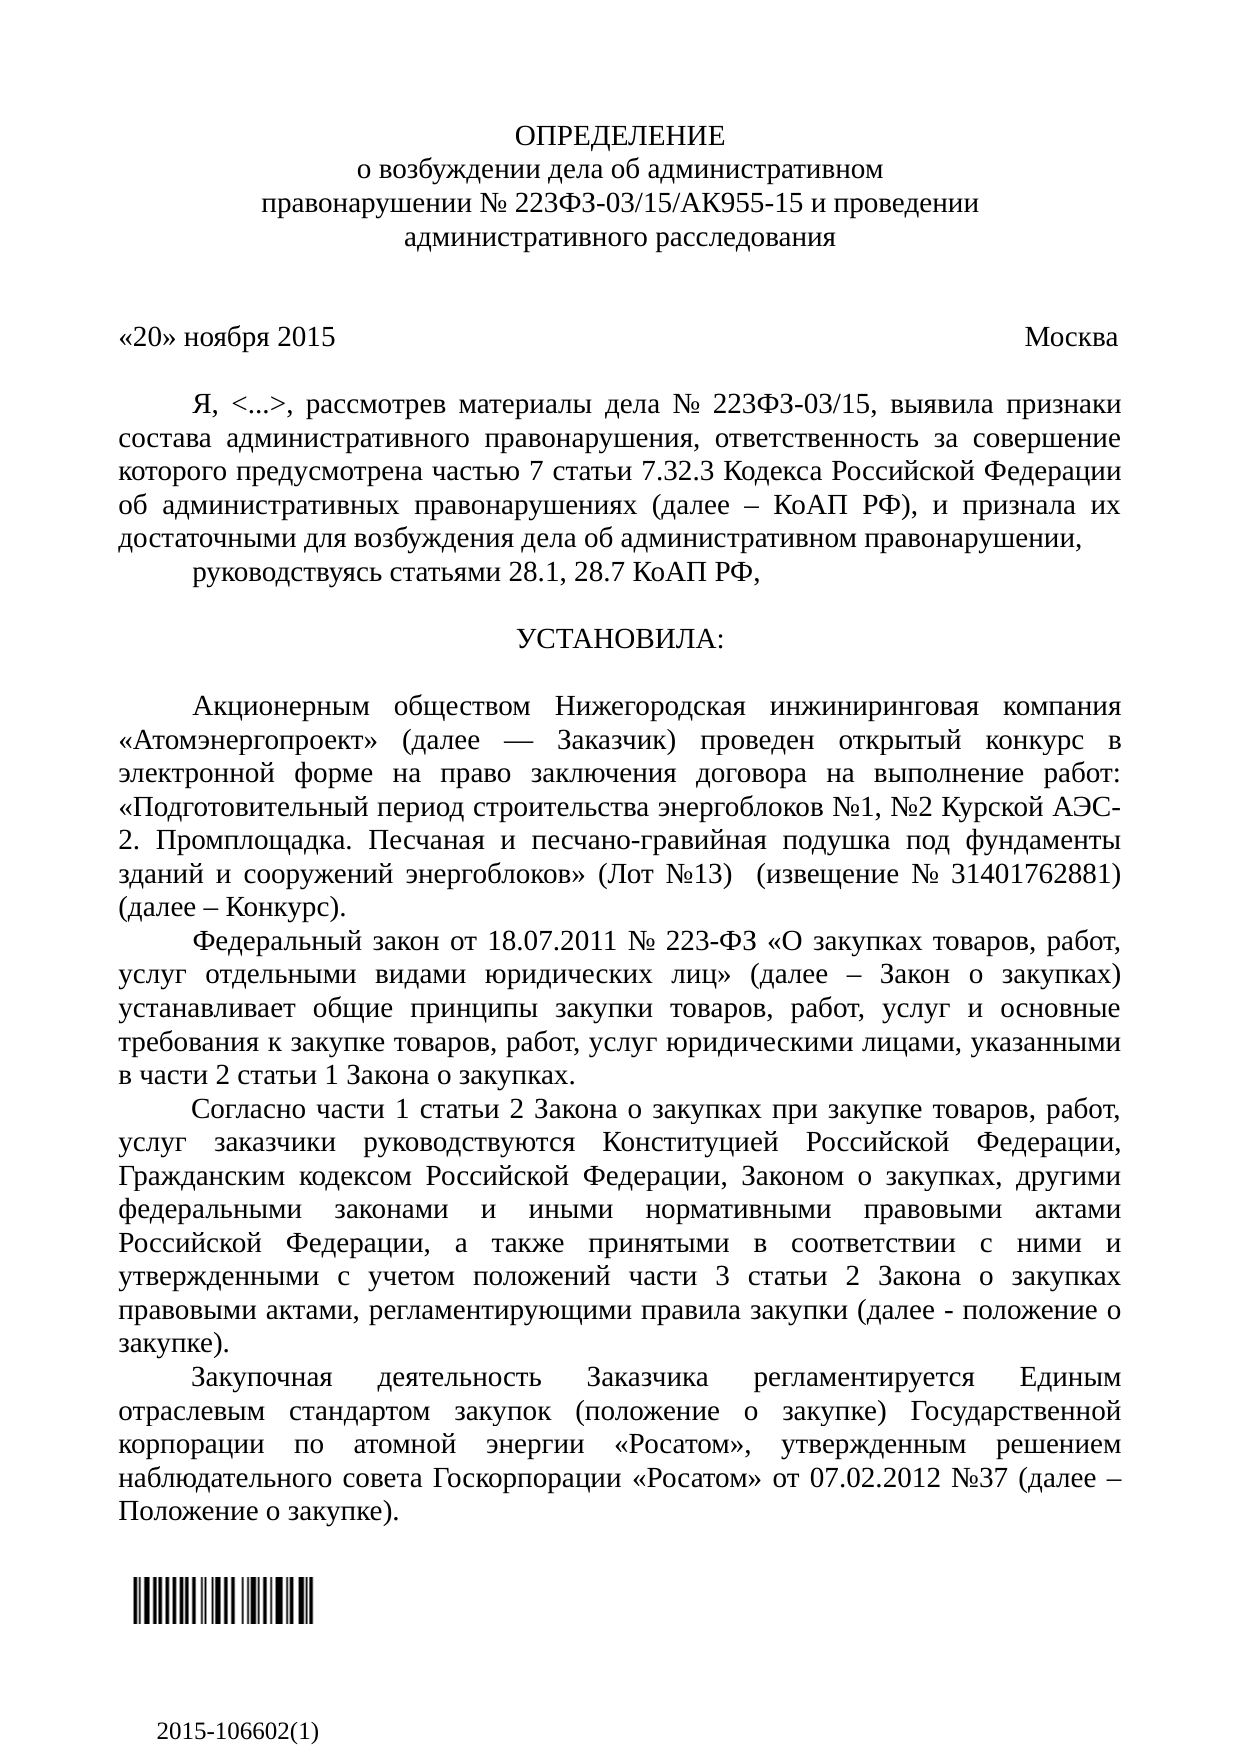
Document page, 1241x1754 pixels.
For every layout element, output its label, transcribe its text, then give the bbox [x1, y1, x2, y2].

text «20» ноября 2015 Москва [118, 319, 1122, 353]
text Я, <...>, рассмотрев материалы дела № 223ФЗ-03/15, выявила признаки состава административного правонарушения, ответственность за совершение которого предусмотрена частью 7 статьи 7.32.3 Кодекса Российской Федерации об административных правонарушениях (далее – КоАП РФ), и признала их достаточными для возбуждения дела об административном правонарушении, [118, 386, 1122, 554]
text о возбуждении дела об административном [118, 152, 1122, 185]
text Закупочная деятельность Заказчика регламентируется Единым отраслевым стандартом закупок (положение о закупке) Государственной корпорации по атомной энергии «Росатом», утвержденным решением наблюдательного совета Госкорпорации «Росатом» от 07.02.2012 №37 (далее – Положение о закупке). [118, 1359, 1122, 1527]
text ОПРЕДЕЛЕНИЕ [118, 118, 1122, 152]
text УСТАНОВИЛА: [118, 621, 1122, 655]
picture [118, 1577, 331, 1624]
text руководствуясь статьями 28.1, 28.7 КоАП РФ, [118, 554, 1122, 588]
text Согласно части 1 статьи 2 Закона о закупках при закупке товаров, работ, услуг заказчики руководствуются Конституцией Российской Федерации, Гражданским кодексом Российской Федерации, Законом о закупках, другими федеральными законами и иными нормативными правовыми актами Российской Федерации, а также принятыми в соответствии с ними и утвержденными с учетом положений части 3 статьи 2 Закона о закупках правовыми актами, регламентирующими правила закупки (далее - положение о закупке). [118, 1091, 1122, 1359]
text правонарушении № 223ФЗ-03/15/АК955-15 и проведении [118, 185, 1122, 219]
text Федеральный закон от 18.07.2011 № 223-ФЗ «О закупках товаров, работ, услуг отдельными видами юридических лиц» (далее – Закон о закупках) устанавливает общие принципы закупки товаров, работ, услуг и основные требования к закупке товаров, работ, услуг юридическими лицами, указанными в части 2 статьи 1 Закона о закупках. [118, 923, 1122, 1091]
text административного расследования [118, 219, 1122, 252]
text Акционерным обществом Нижегородская инжиниринговая компания «Атомэнергопроект» (далее — Заказчик) проведен открытый конкурс в электронной форме на право заключения договора на выполнение работ: «Подготовительный период строительства энергоблоков №1, №2 Курской АЭС-2. Промплощадка. Песчаная и песчано-гравийная подушка под фундаменты зданий и сооружений энергоблоков» (Лот №13) (извещение № 31401762881) (далее – Конкурс). [118, 688, 1122, 923]
